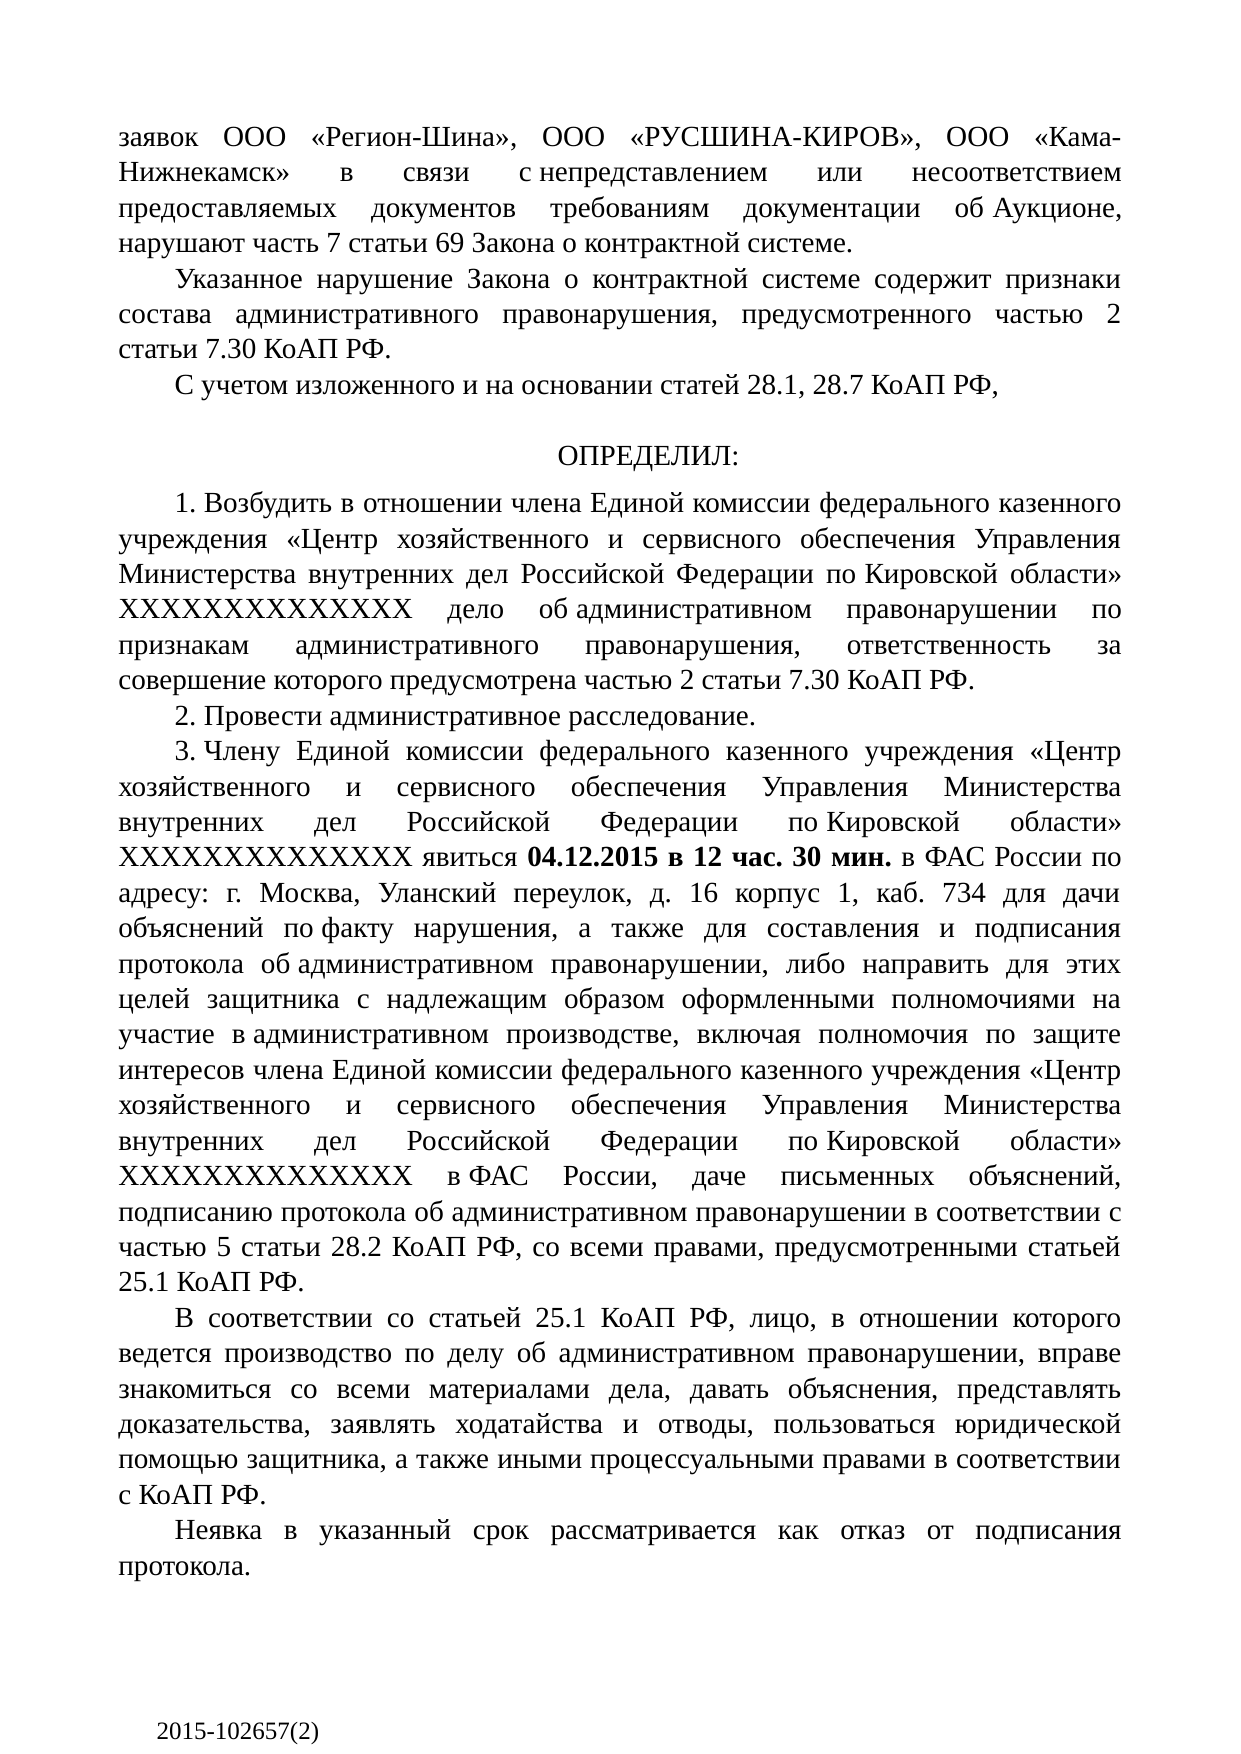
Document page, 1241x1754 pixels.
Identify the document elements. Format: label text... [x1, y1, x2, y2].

text ОПРЕДЕЛИЛ: [118, 437, 1122, 472]
text 3. Члену Единой комиссии федерального казенного учреждения «Центр хозяйственного и сервисного обеспечения Управления Министерства внутренних дел Российской Федерации по Кировской области» XXXXXXXXXXXXXX явиться 04.12.2015 в 12 час. 30 мин. в ФАС России по адресу: г. Москва, Уланский переулок, д. 16 корпус 1, каб. 734 для дачи объяснений по факту нарушения, а также для составления и подписания протокола об административном правонарушении, либо направить для этих целей защитника с надлежащим образом оформленными полномочиями на участие в административном производстве, включая полномочия по защите интересов члена Единой комиссии федерального казенного учреждения «Центр хозяйственного и сервисного обеспечения Управления Министерства внутренних дел Российской Федерации по Кировской области» XXXXXXXXXXXXXX в ФАС России, даче письменных объяснений, подписанию протокола об административном правонарушении в соответствии с частью 5 статьи 28.2 КоАП РФ, со всеми правами, предусмотренными статьей 25.1 КоАП РФ. [118, 732, 1122, 1299]
text Неявка в указанный срок рассматривается как отказ от подписания протокола. [118, 1511, 1122, 1582]
text 1. Возбудить в отношении члена Единой комиссии федерального казенного учреждения «Центр хозяйственного и сервисного обеспечения Управления Министерства внутренних дел Российской Федерации по Кировской области» XXXXXXXXXXXXXX дело об административном правонарушении по признакам административного правонарушения, ответственность за совершение которого предусмотрена частью 2 статьи 7.30 КоАП РФ. [118, 484, 1122, 697]
text С учетом изложенного и на основании статей 28.1, 28.7 КоАП РФ, [118, 366, 1122, 401]
text заявок ООО «Регион-Шина», ООО «РУСШИНА-КИРОВ», ООО «Кама-Нижнекамск» в связи с непредставлением или несоответствием предоставляемых документов требованиям документации об Аукционе, нарушают часть 7 статьи 69 Закона о контрактной системе. [118, 118, 1122, 260]
text 2. Провести административное расследование. [118, 697, 1122, 732]
text Указанное нарушение Закона о контрактной системе содержит признаки состава административного правонарушения, предусмотренного частью 2 статьи 7.30 КоАП РФ. [118, 260, 1122, 366]
text В соответствии со статьей 25.1 КоАП РФ, лицо, в отношении которого ведется производство по делу об административном правонарушении, вправе знакомиться со всеми материалами дела, давать объяснения, представлять доказательства, заявлять ходатайства и отводы, пользоваться юридической помощью защитника, а также иными процессуальными правами в соответствии с КоАП РФ. [118, 1299, 1122, 1511]
